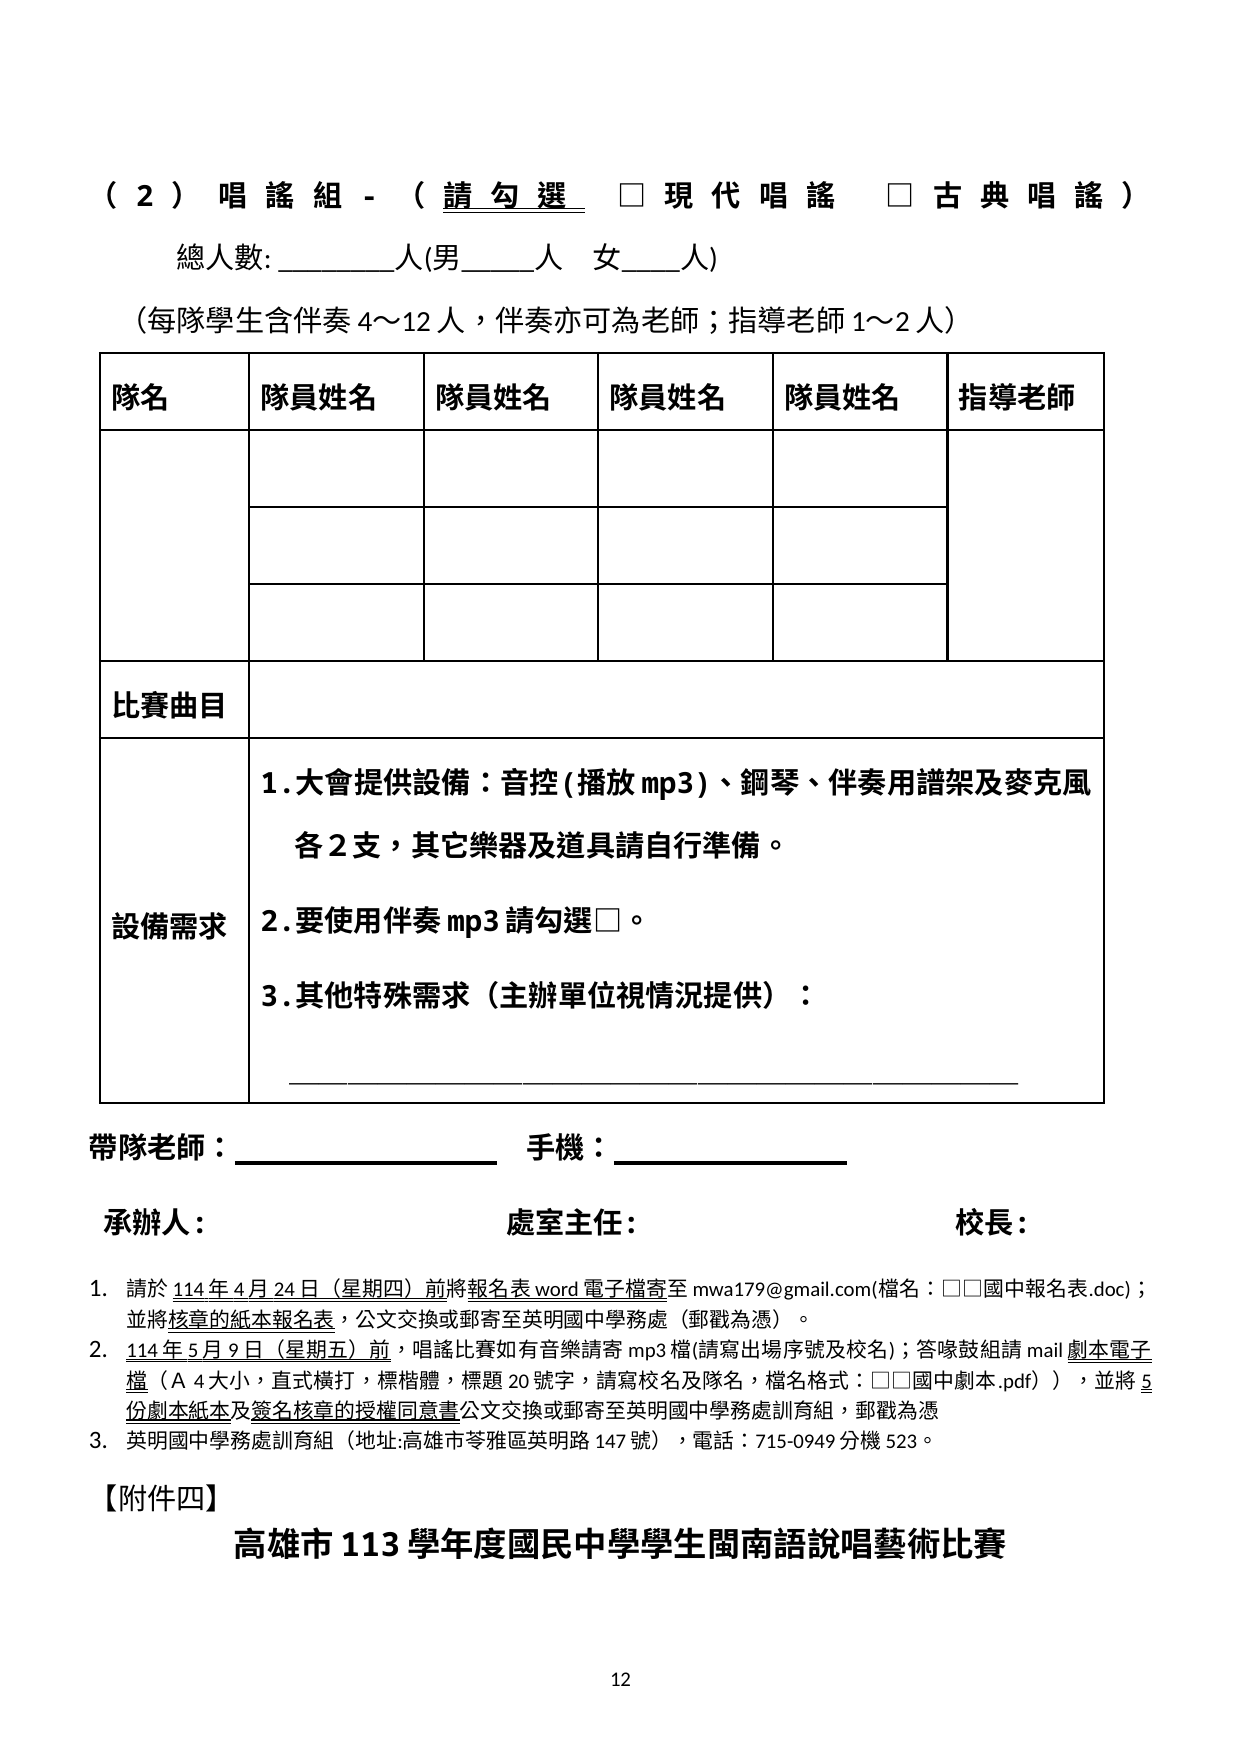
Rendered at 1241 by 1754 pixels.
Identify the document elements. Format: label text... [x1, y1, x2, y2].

table_cell 1.大會提供設備：音控(播放mp3)、鋼琴、伴奏用譜架及麥克風各２支，其它樂器及道具請自行準備。 2.要使用伴奏mp3請勾選□。 3.其他特殊需求（主辦單位視情況提供）： ＿＿＿＿＿＿＿＿＿＿＿＿＿＿＿＿＿＿＿＿＿＿＿＿＿ [250, 739, 1103, 1102]
table_header 隊員姓名 [425, 354, 597, 429]
table_header 隊員姓名 [250, 354, 423, 429]
table_cell [250, 431, 423, 506]
text （2）唱謠組-（請勾選 □現代唱謠 □古典唱謠） 總人數: ________人(男_____人 女____人) [89, 152, 1152, 277]
table_cell [425, 508, 597, 583]
table_cell [774, 585, 946, 660]
table_cell [101, 431, 248, 660]
table_cell 比賽曲目 [101, 662, 248, 737]
table_header 隊員姓名 [774, 354, 946, 429]
text （每隊學生含伴奏4～12人，伴奏亦可為老師；指導老師1～2人） [89, 277, 1152, 339]
table_cell [425, 431, 597, 506]
table_header 指導老師 [949, 354, 1103, 429]
list 英明國中學務處訓育組（地址:高雄市苓雅區英明路147號），電話：715-0949分機523。 [89, 1424, 1152, 1455]
table_cell [949, 431, 1103, 660]
table_cell [250, 508, 423, 583]
list 請於114年4月24日（星期四）前將報名表word電子檔寄至mwa179@gmail.com(檔名：□□國中報名表.doc)；並將核章的紙本報名表，公文交換或郵寄至英明國中學務處（郵戳為憑）。 [89, 1273, 1152, 1333]
table_cell [425, 585, 597, 660]
list 114年5月9日（星期五）前，唱謠比賽如有音樂請寄mp3檔(請寫出場序號及校名)；答喙鼓組請mail劇本電子檔（Ａ4大小，直式橫打，標楷體，標題20號字，請寫校名及隊名，檔名格式：□□國中劇本.pdf）），並將5份劇本紙本及簽名核章的授權同意書公文交換或郵寄至英明國中學務處訓育組，郵戳為憑 [89, 1333, 1152, 1424]
table_cell [599, 431, 772, 506]
table_cell [599, 585, 772, 660]
table_cell [250, 662, 1103, 737]
table_header 隊員姓名 [599, 354, 772, 429]
table_cell 設備需求 [101, 739, 248, 1102]
table_cell [250, 585, 423, 660]
text 【附件四】 [89, 1455, 1152, 1517]
table_cell [774, 431, 946, 506]
text 承辦人: 處室主任: 校長: [89, 1179, 1152, 1241]
table_header 隊名 [101, 354, 248, 429]
table_cell [774, 508, 946, 583]
text 帶隊老師： 手機： [89, 1104, 1152, 1166]
table_cell [599, 508, 772, 583]
text 高雄市113學年度國民中學學生閩南語說唱藝術比賽 [89, 1517, 1152, 1566]
